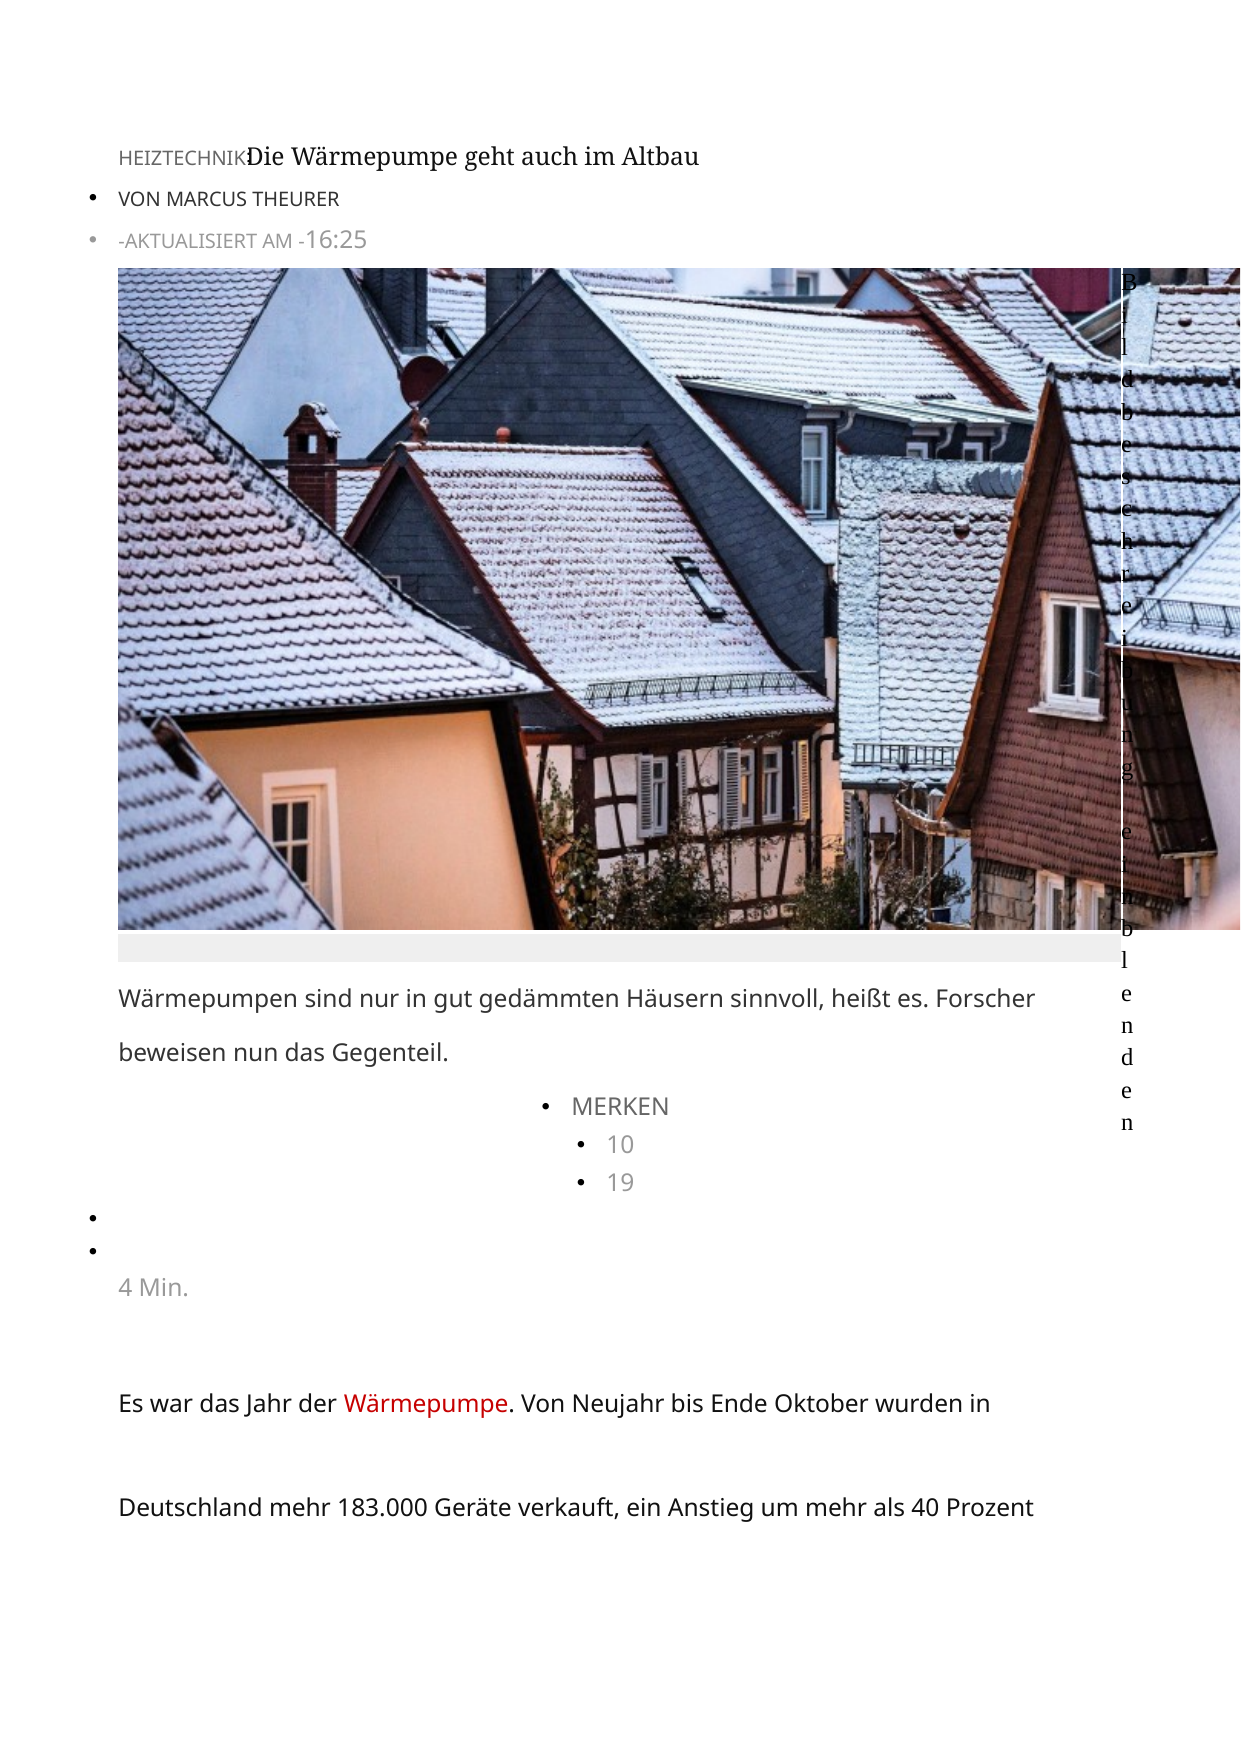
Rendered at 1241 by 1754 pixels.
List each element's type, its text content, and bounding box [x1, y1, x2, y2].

subtitle HEIZTECHNIKDie Wärmepumpe geht auch im Altbau [118, 139, 1122, 172]
picture [118, 268, 1121, 930]
list -AKTUALISIERT AM -16:25 [118, 222, 1122, 255]
picture [1125, 410, 1130, 419]
picture [1123, 268, 1241, 930]
picture [1125, 668, 1130, 677]
list 10 [118, 1127, 1122, 1161]
text Wärmepumpen sind nur in gut gedämmten Häusern sinnvoll, heißt es. Forscher beweisen nun das Gegenteil. [118, 981, 1121, 1068]
list 19 [118, 1166, 1122, 1199]
list MERKEN [118, 1089, 1121, 1122]
text 4 Min. [118, 1270, 1122, 1303]
list VON MARCUS THEURER [118, 185, 1122, 212]
text Es war das Jahr der Wärmepumpe. Von Neujahr bis Ende Oktober wurden in Deutschland mehr 183.000 Geräte verkauft, ein Anstieg um mehr als 40 Prozent [118, 1386, 1122, 1523]
